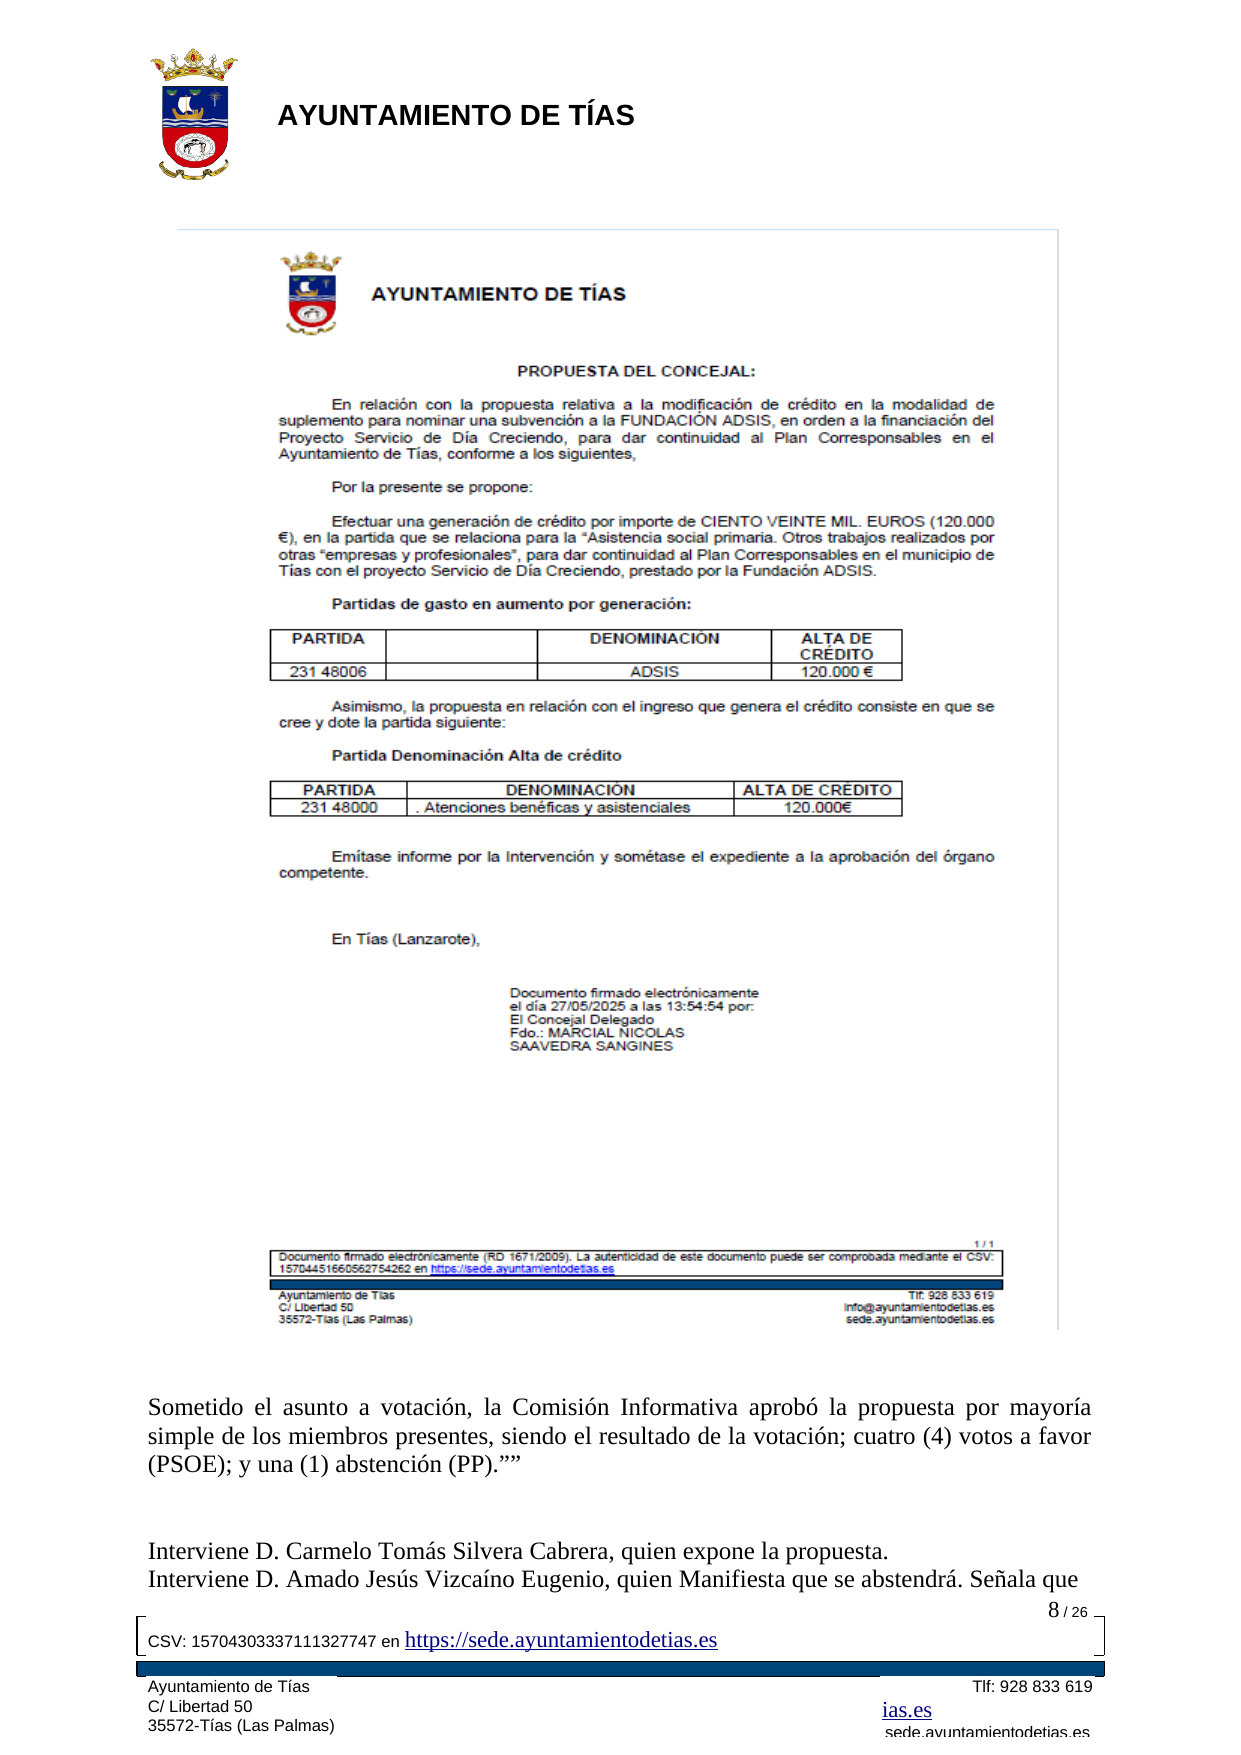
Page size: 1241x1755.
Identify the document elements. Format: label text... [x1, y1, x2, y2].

text Interviene D. Amado Jesús Vizcaíno Eugenio, quien Manifiesta que se abstendrá. Señala que [148, 1564, 1109, 1593]
text Sometido el asunto a votación, la Comisión Informativa aprobó la propuesta por mayoría simple de los miembros presentes, siendo el resultado de la votación; cuatro (4) votos a favor (PSOE); y una (1) abstención (PP).”” [148, 1392, 1093, 1478]
text Interviene D. Carmelo Tomás Silvera Cabrera, quien expone la propuesta. [148, 1536, 1109, 1564]
